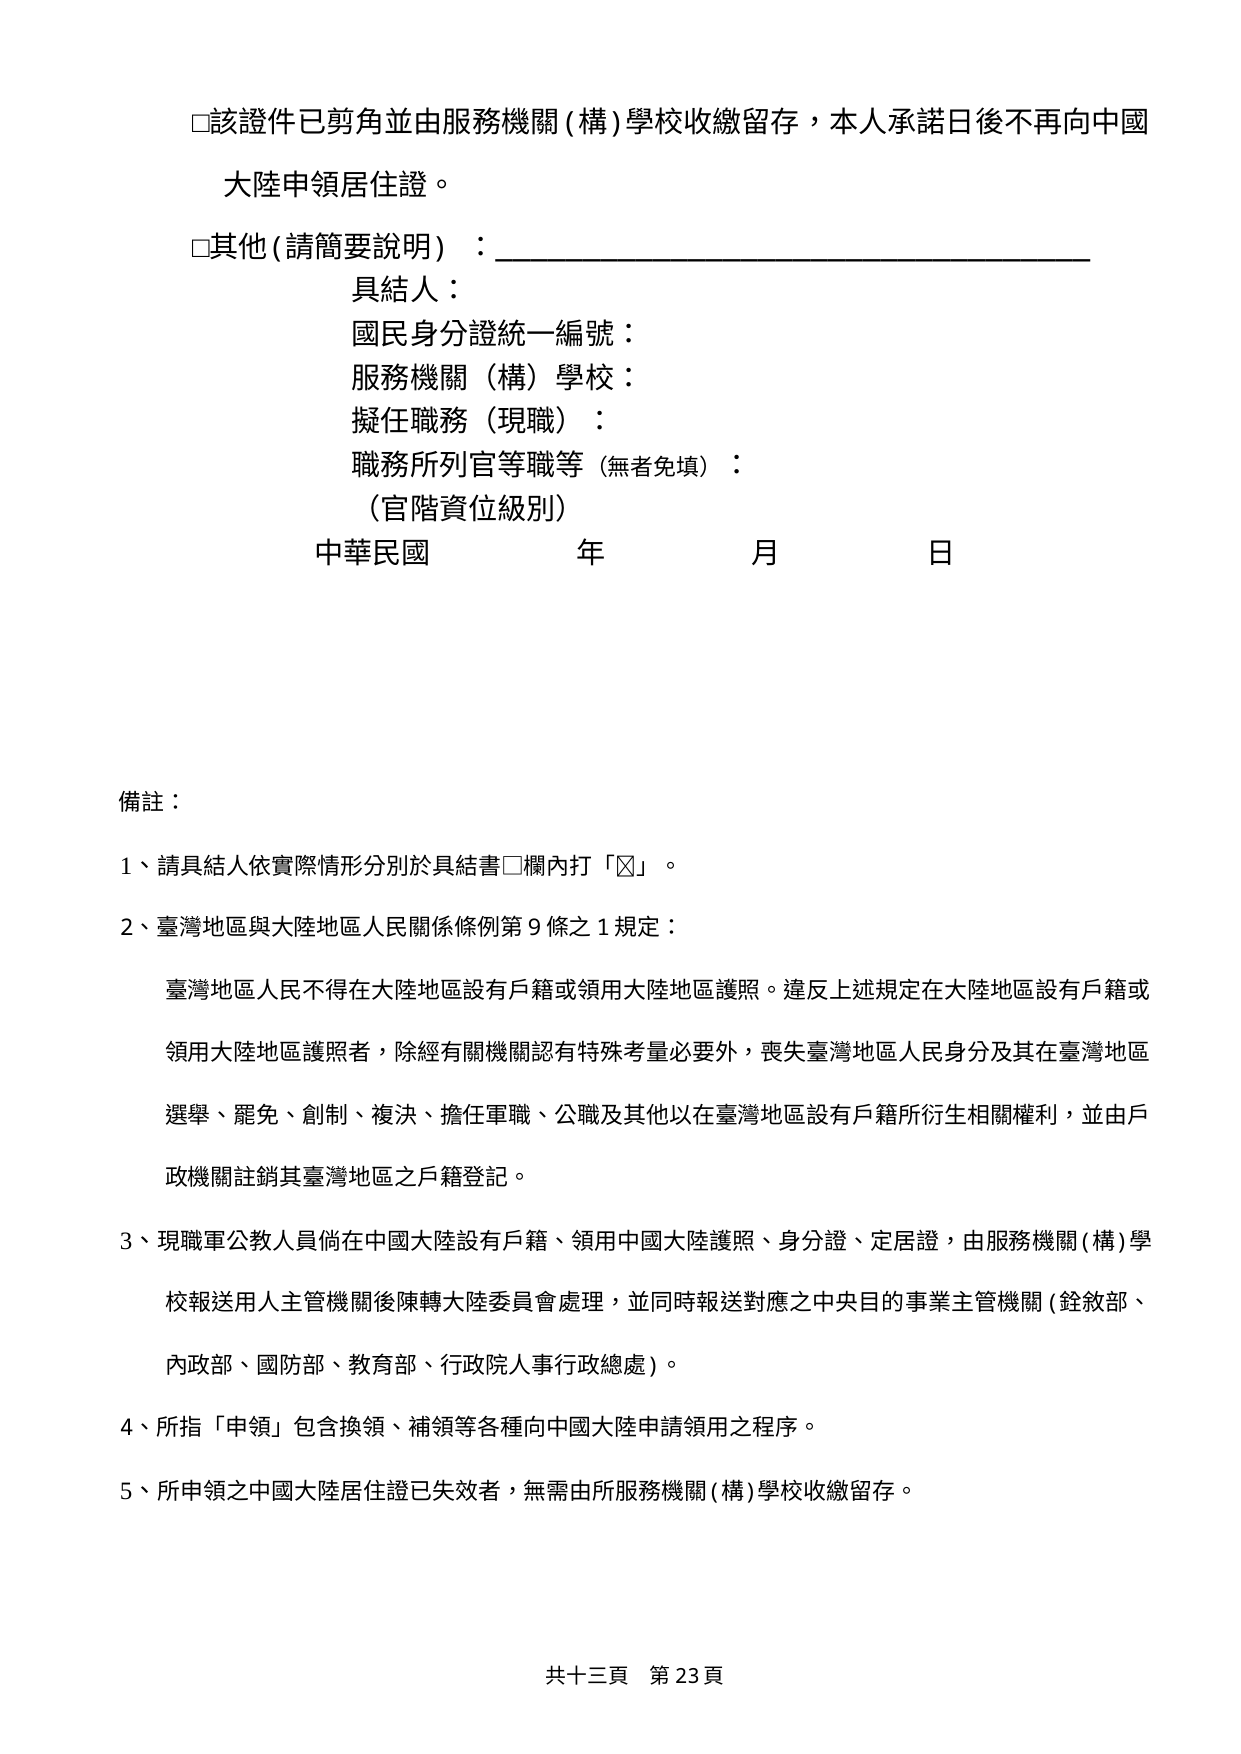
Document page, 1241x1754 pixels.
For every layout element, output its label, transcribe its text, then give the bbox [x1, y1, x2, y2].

text 擬任職務（現職）： [118, 397, 1152, 441]
text 職務所列官等職等（無者免填）： [118, 441, 1152, 484]
text （官階資位級別） [118, 484, 1152, 528]
text 中華民國 年 月 日 [118, 528, 1152, 572]
text 臺灣地區人民不得在大陸地區設有戶籍或領用大陸地區護照。違反上述規定在大陸地區設有戶籍或領用大陸地區護照者，除經有關機關認有特殊考量必要外，喪失臺灣地區人民身分及其在臺灣地區選舉、罷免、創制、複決、擔任軍職、公職及其他以在臺灣地區設有戶籍所衍生相關權利，並由戶政機關註銷其臺灣地區之戶籍登記。 [165, 947, 1152, 1197]
text □該證件已剪角並由服務機關(構)學校收繳留存，本人承諾日後不再向中國大陸申領居住證。 [192, 78, 1152, 203]
list 所申領之中國大陸居住證已失效者，無需由所服務機關(構)學校收繳留存。 [119, 1447, 1152, 1509]
text □其他(請簡要說明) ：__________________________________ [192, 203, 1152, 266]
list 臺灣地區與大陸地區人民關係條例第9條之1規定： [119, 884, 1152, 947]
text 備註： [118, 759, 1152, 822]
text 服務機關（構）學校： [118, 353, 1152, 397]
list 所指「申領」包含換領、補領等各種向中國大陸申請領用之程序。 [119, 1384, 1152, 1447]
text 具結人： [118, 266, 1152, 309]
list 請具結人依實際情形分別於具結書□欄內打「」。 [119, 822, 1152, 884]
list 現職軍公教人員倘在中國大陸設有戶籍、領用中國大陸護照、身分證、定居證，由服務機關(構)學校報送用人主管機關後陳轉大陸委員會處理，並同時報送對應之中央目的事業主管機關(銓敘部、內政部、國防部、教育部、行政院人事行政總處)。 [119, 1197, 1152, 1384]
text 國民身分證統一編號： [118, 309, 1152, 353]
